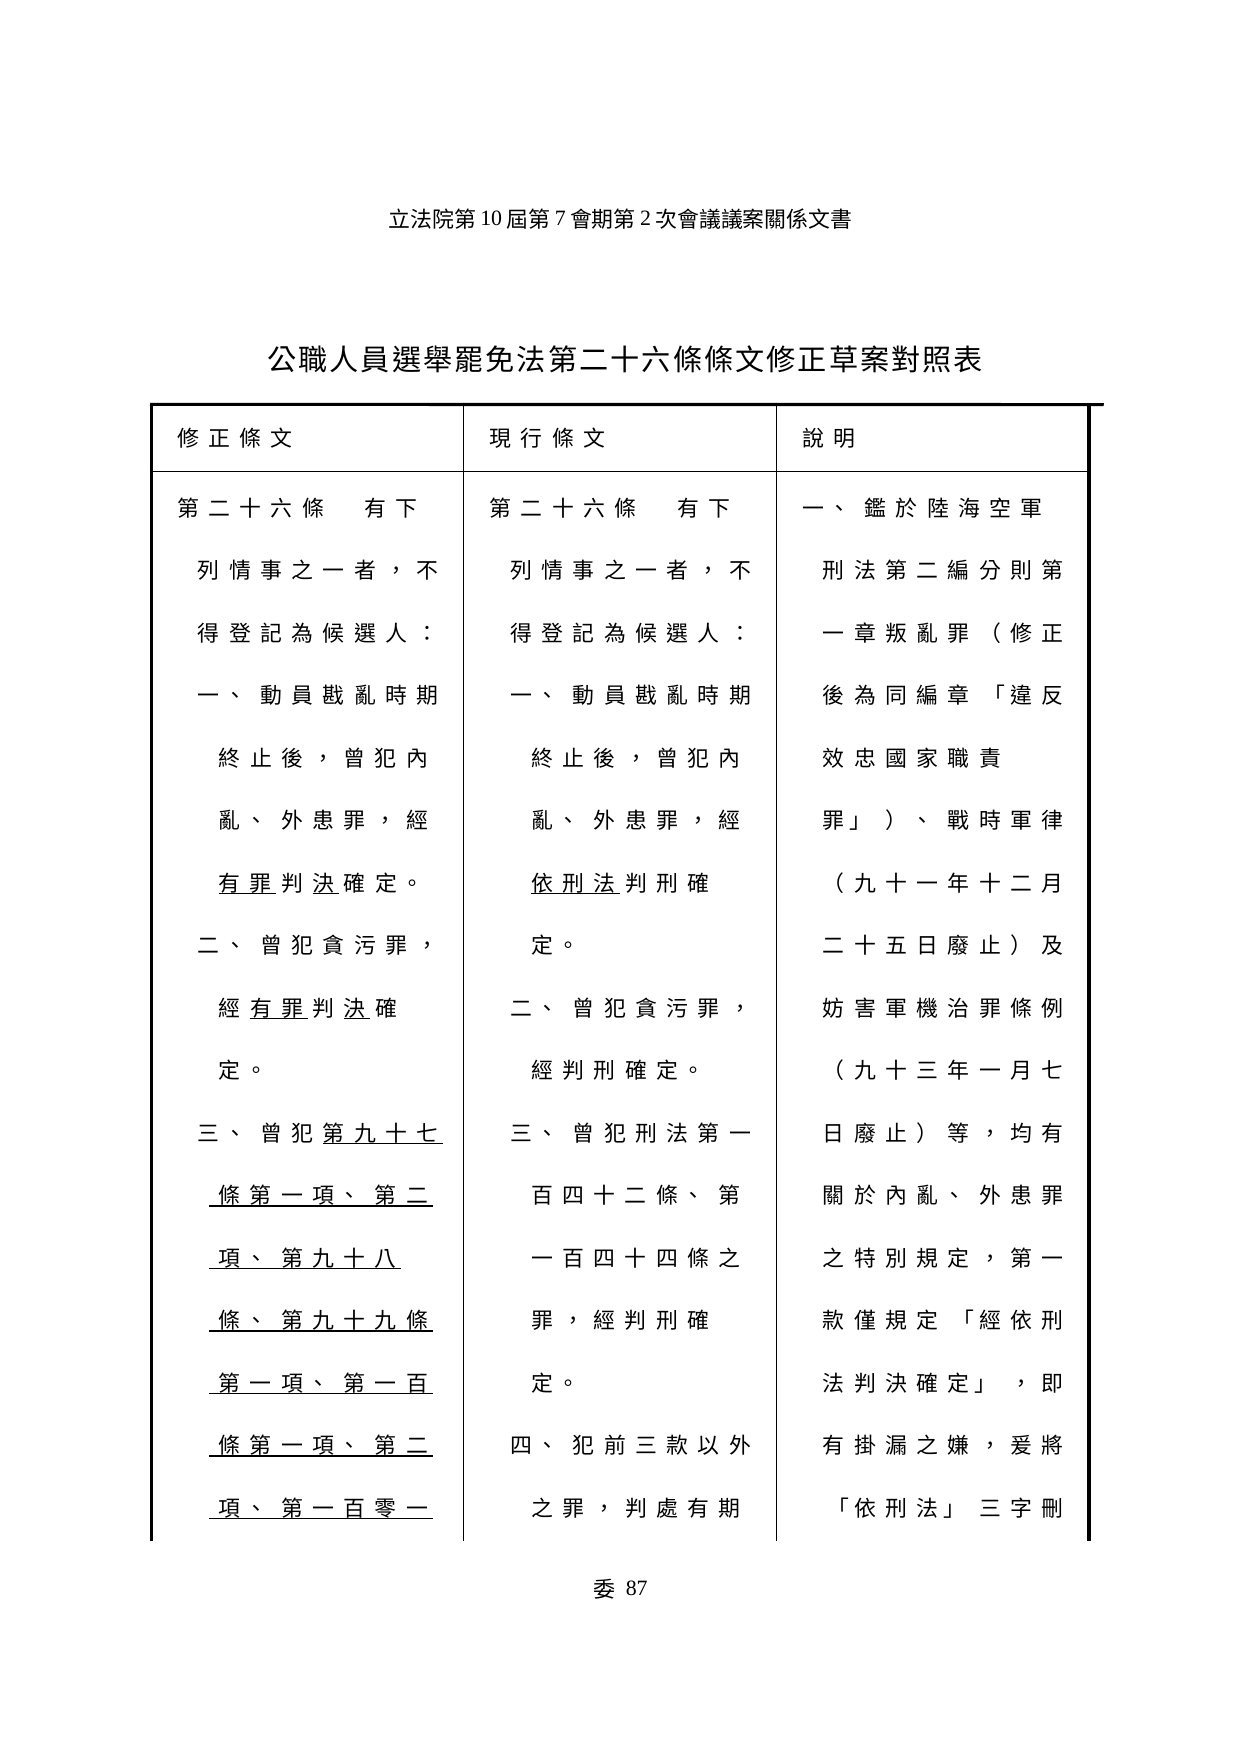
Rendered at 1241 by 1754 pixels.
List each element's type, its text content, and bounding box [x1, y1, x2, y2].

table_cell 一、鑑於陸海空軍刑法第二編分則第一章叛亂罪（修正後為同編章「違反效忠國家職責罪」）、戰時軍律（九十一年十二月二十五日廢止）及妨害軍機治罪條例（九十三年一月七日廢止）等，均有關於內亂、外患罪之特別規定，第一款僅規定「經依刑法判決確定」，即有掛漏之嫌，爰將「依刑法」三字刪 [777, 472, 1087, 1541]
table_cell 修正條文 [153, 406, 463, 471]
table_cell 第二十六條 有下列情事之一者，不得登記為候選人： 一、動員戡亂時期終止後，曾犯內亂、外患罪，經有罪判決確定。 二、曾犯貪污罪，經有罪判決確定。 三、曾犯第九十七條第一項、第二項、第九十八條、第九十九條第一項、第一百條第一項、第二項、第一百零一 [153, 472, 463, 1541]
table_cell 說明 [777, 407, 1087, 471]
table_cell 現行條文 [464, 407, 776, 471]
table_header 公職人員選舉罷免法第二十六條條文修正草案對照表 [151, 313, 1089, 403]
table_cell 第二十六條 有下列情事之一者，不得登記為候選人： 一、動員戡亂時期終止後，曾犯內亂、外患罪，經依刑法判刑確定。 二、曾犯貪污罪，經判刑確定。 三、曾犯刑法第一百四十二條、第一百四十四條之罪，經判刑確定。 四、犯前三款以外之罪，判處有期 [464, 472, 776, 1541]
